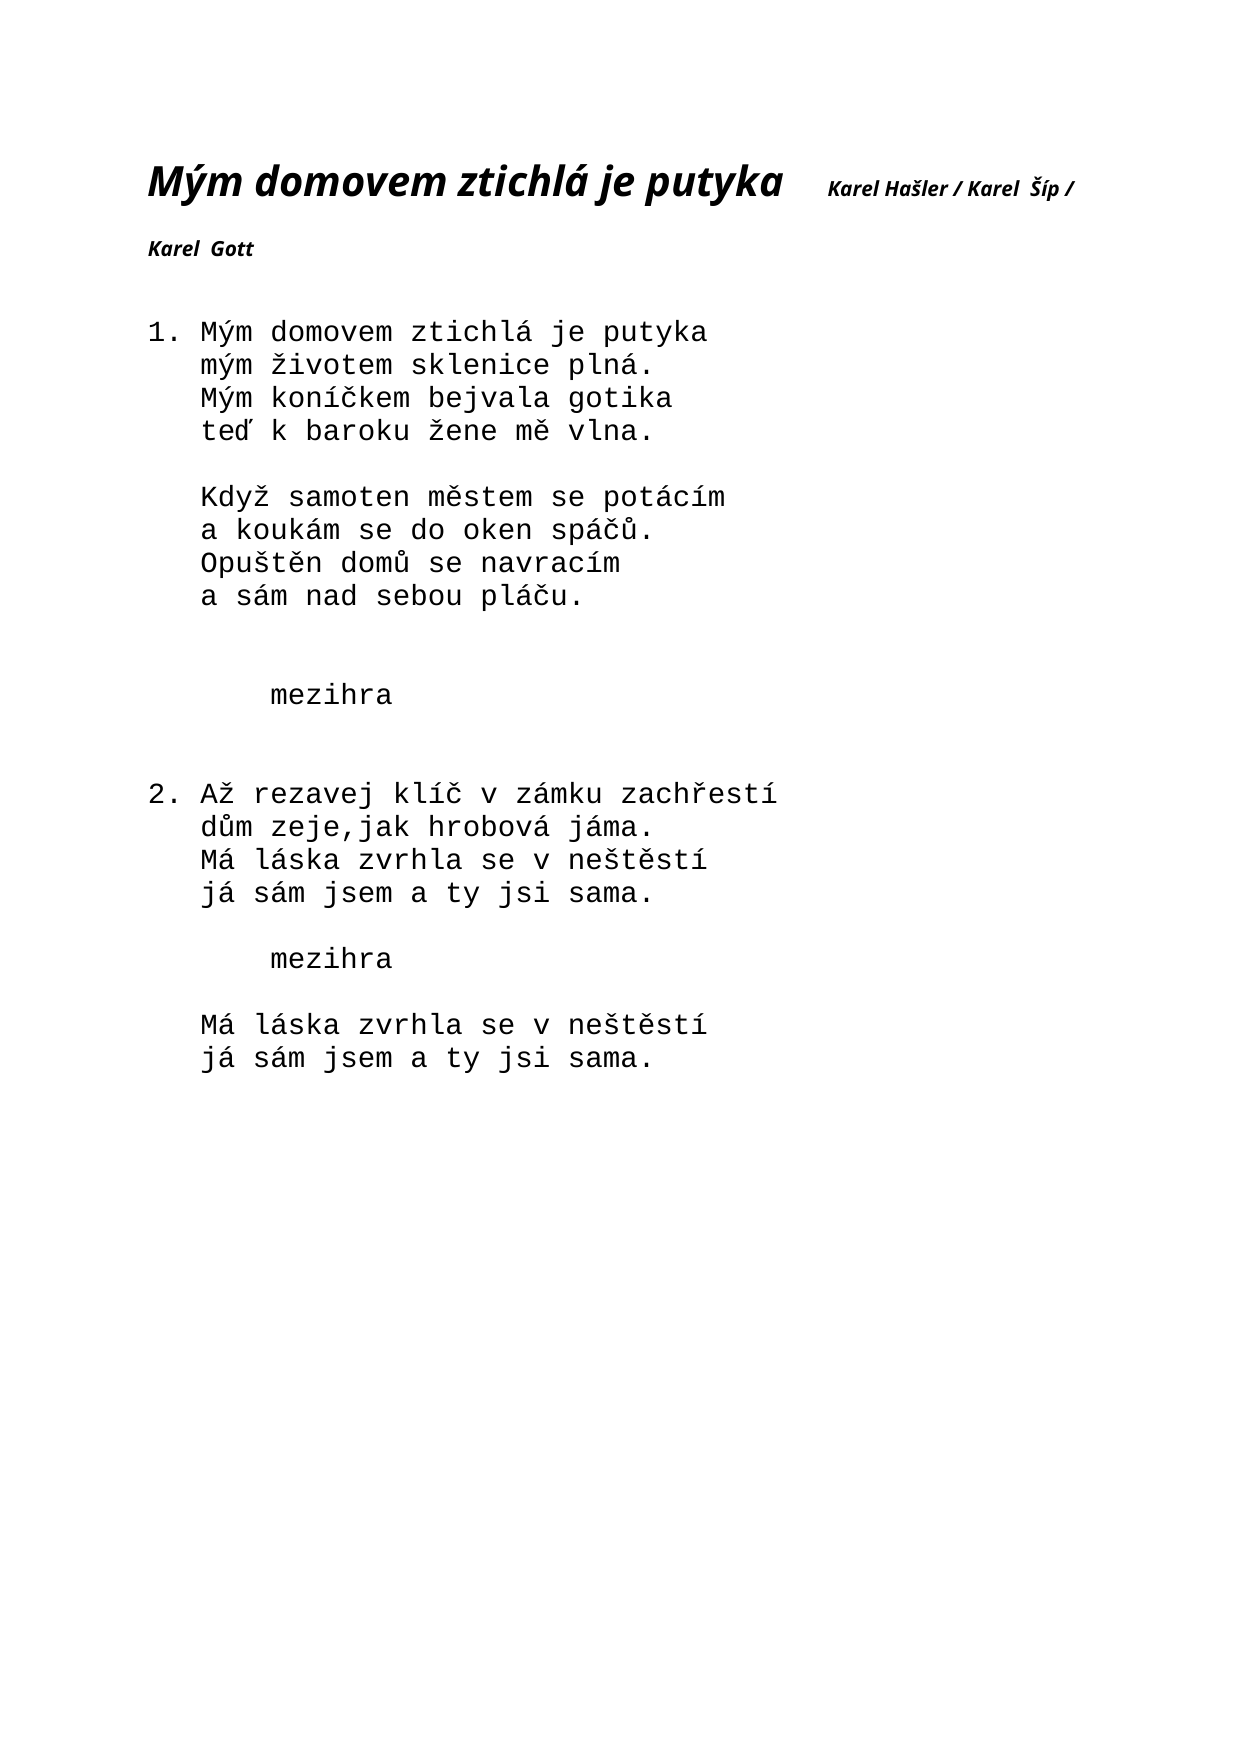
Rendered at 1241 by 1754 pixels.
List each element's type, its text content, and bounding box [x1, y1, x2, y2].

text Opuštěn domů se navracím [148, 548, 1093, 581]
text Má láska zvrhla se v neštěstí [148, 845, 1093, 878]
text a koukám se do oken spáčů. [148, 515, 1093, 548]
text 1. Mým domovem ztichlá je putyka [148, 317, 1093, 350]
text mezihra [148, 680, 1093, 713]
text Má láska zvrhla se v neštěstí [148, 1010, 1093, 1043]
text dům zeje,jak hrobová jáma. [148, 812, 1093, 845]
text Když samoten městem se potácím [148, 482, 1093, 515]
text já sám jsem a ty jsi sama. [148, 1043, 1093, 1076]
text mezihra [148, 944, 1093, 977]
subtitle Mým domovem ztichlá je putyka Karel Hašler / Karel Šíp / Karel Gott [148, 152, 1093, 268]
text Mým koníčkem bejvala gotika [148, 383, 1093, 416]
text 2. Až rezavej klíč v zámku zachřestí [148, 779, 1093, 812]
text teď k baroku žene mě vlna. [148, 416, 1093, 449]
text a sám nad sebou pláču. [148, 581, 1093, 614]
text já sám jsem a ty jsi sama. [148, 878, 1093, 911]
text mým životem sklenice plná. [148, 350, 1093, 383]
